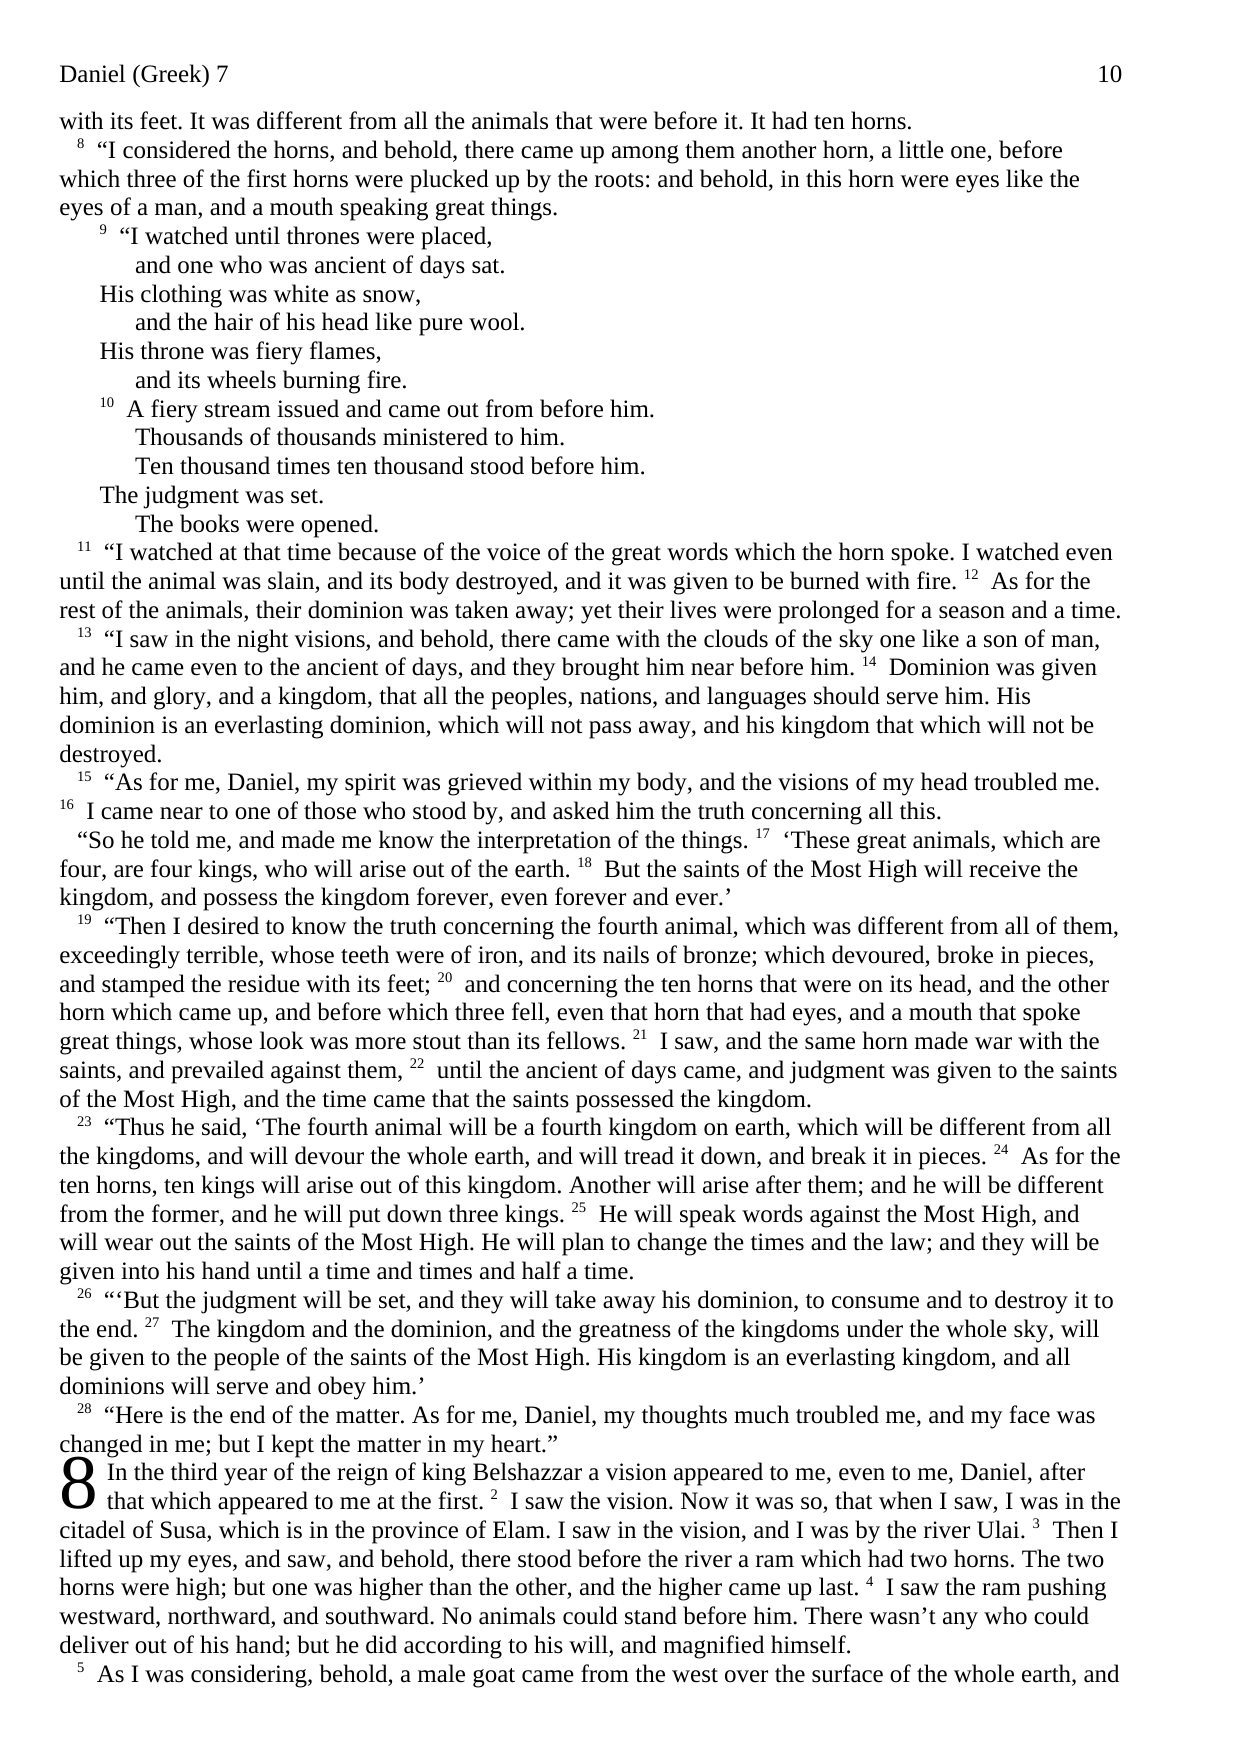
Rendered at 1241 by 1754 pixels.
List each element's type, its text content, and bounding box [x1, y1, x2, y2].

text with its feet. It was different from all the animals that were before it. It had ten horns. [59, 106, 1122, 135]
text 11 “I watched at that time because of the voice of the great words which the horn spoke. I watched even until the animal was slain, and its body destroyed, and it was given to be burned with fire. 12 As for the rest of the animals, their dominion was taken away; yet their lives were prolonged for a season and a time. [59, 537, 1122, 624]
text His clothing was white as snow, [99, 279, 1122, 307]
text “So he told me, and made me know the interpretation of the things. 17 ‘These great animals, which are four, are four kings, who will arise out of the earth. 18 But the saints of the Most High will receive the kingdom, and possess the kingdom forever, even forever and ever.’ [59, 825, 1122, 911]
text 10 A fiery stream issued and came out from before him. [99, 394, 1122, 422]
text and one who was ancient of days sat. [135, 250, 1122, 279]
text 23 “Thus he said, ‘The fourth animal will be a fourth kingdom on earth, which will be different from all the kingdoms, and will devour the whole earth, and will tread it down, and break it in pieces. 24 As for the ten horns, ten kings will arise out of this kingdom. Another will arise after them; and he will be different from the former, and he will put down three kings. 25 He will speak words against the Most High, and will wear out the saints of the Most High. He will plan to change the times and the law; and they will be given into his hand until a time and times and half a time. [59, 1112, 1122, 1285]
text His throne was fiery flames, [99, 336, 1122, 365]
text Ten thousand times ten thousand stood before him. [135, 451, 1122, 480]
text 8 “I considered the horns, and behold, there came up among them another horn, a little one, before which three of the first horns were plucked up by the roots: and behold, in this horn were eyes like the eyes of a man, and a mouth speaking great things. [59, 135, 1122, 221]
text 19 “Then I desired to know the truth concerning the fourth animal, which was different from all of them, exceedingly terrible, whose teeth were of iron, and its nails of bronze; which devoured, broke in pieces, and stamped the residue with its feet; 20 and concerning the ten horns that were on its head, and the other horn which came up, and before which three fell, even that horn that had eyes, and a mouth that spoke great things, whose look was more stout than its fellows. 21 I saw, and the same horn made war with the saints, and prevailed against them, 22 until the ancient of days came, and judgment was given to the saints of the Most High, and the time came that the saints possessed the kingdom. [59, 911, 1122, 1112]
text 28 “Here is the end of the matter. As for me, Daniel, my thoughts much troubled me, and my face was changed in me; but I kept the matter in my heart.” [59, 1400, 1122, 1457]
text 8In the third year of the reign of king Belshazzar a vision appeared to me, even to me, Daniel, after that which appeared to me at the first. 2 I saw the vision. Now it was so, that when I saw, I was in the citadel of Susa, which is in the province of Elam. I saw in the vision, and I was by the river Ulai. 3 Then I lifted up my eyes, and saw, and behold, there stood before the river a ram which had two horns. The two horns were high; but one was higher than the other, and the higher came up last. 4 I saw the ram pushing westward, northward, and southward. No animals could stand before him. There wasn’t any who could deliver out of his hand; but he did according to his will, and magnified himself. [59, 1457, 1122, 1659]
text Thousands of thousands ministered to him. [135, 422, 1122, 451]
text The judgment was set. [99, 480, 1122, 509]
text 9 “I watched until thrones were placed, [99, 221, 1122, 250]
text and the hair of his head like pure wool. [135, 307, 1122, 336]
text and its wheels burning fire. [135, 365, 1122, 394]
text 5 As I was considering, behold, a male goat came from the west over the surface of the whole earth, and [59, 1659, 1122, 1687]
text 13 “I saw in the night visions, and behold, there came with the clouds of the sky one like a son of man, and he came even to the ancient of days, and they brought him near before him. 14 Dominion was given him, and glory, and a kingdom, that all the peoples, nations, and languages should serve him. His dominion is an everlasting dominion, which will not pass away, and his kingdom that which will not be destroyed. [59, 624, 1122, 767]
text 15 “As for me, Daniel, my spirit was grieved within my body, and the visions of my head troubled me. 16 I came near to one of those who stood by, and asked him the truth concerning all this. [59, 767, 1122, 825]
text 26 “‘But the judgment will be set, and they will take away his dominion, to consume and to destroy it to the end. 27 The kingdom and the dominion, and the greatness of the kingdoms under the whole sky, will be given to the people of the saints of the Most High. His kingdom is an everlasting kingdom, and all dominions will serve and obey him.’ [59, 1285, 1122, 1400]
text The books were opened. [135, 509, 1122, 537]
